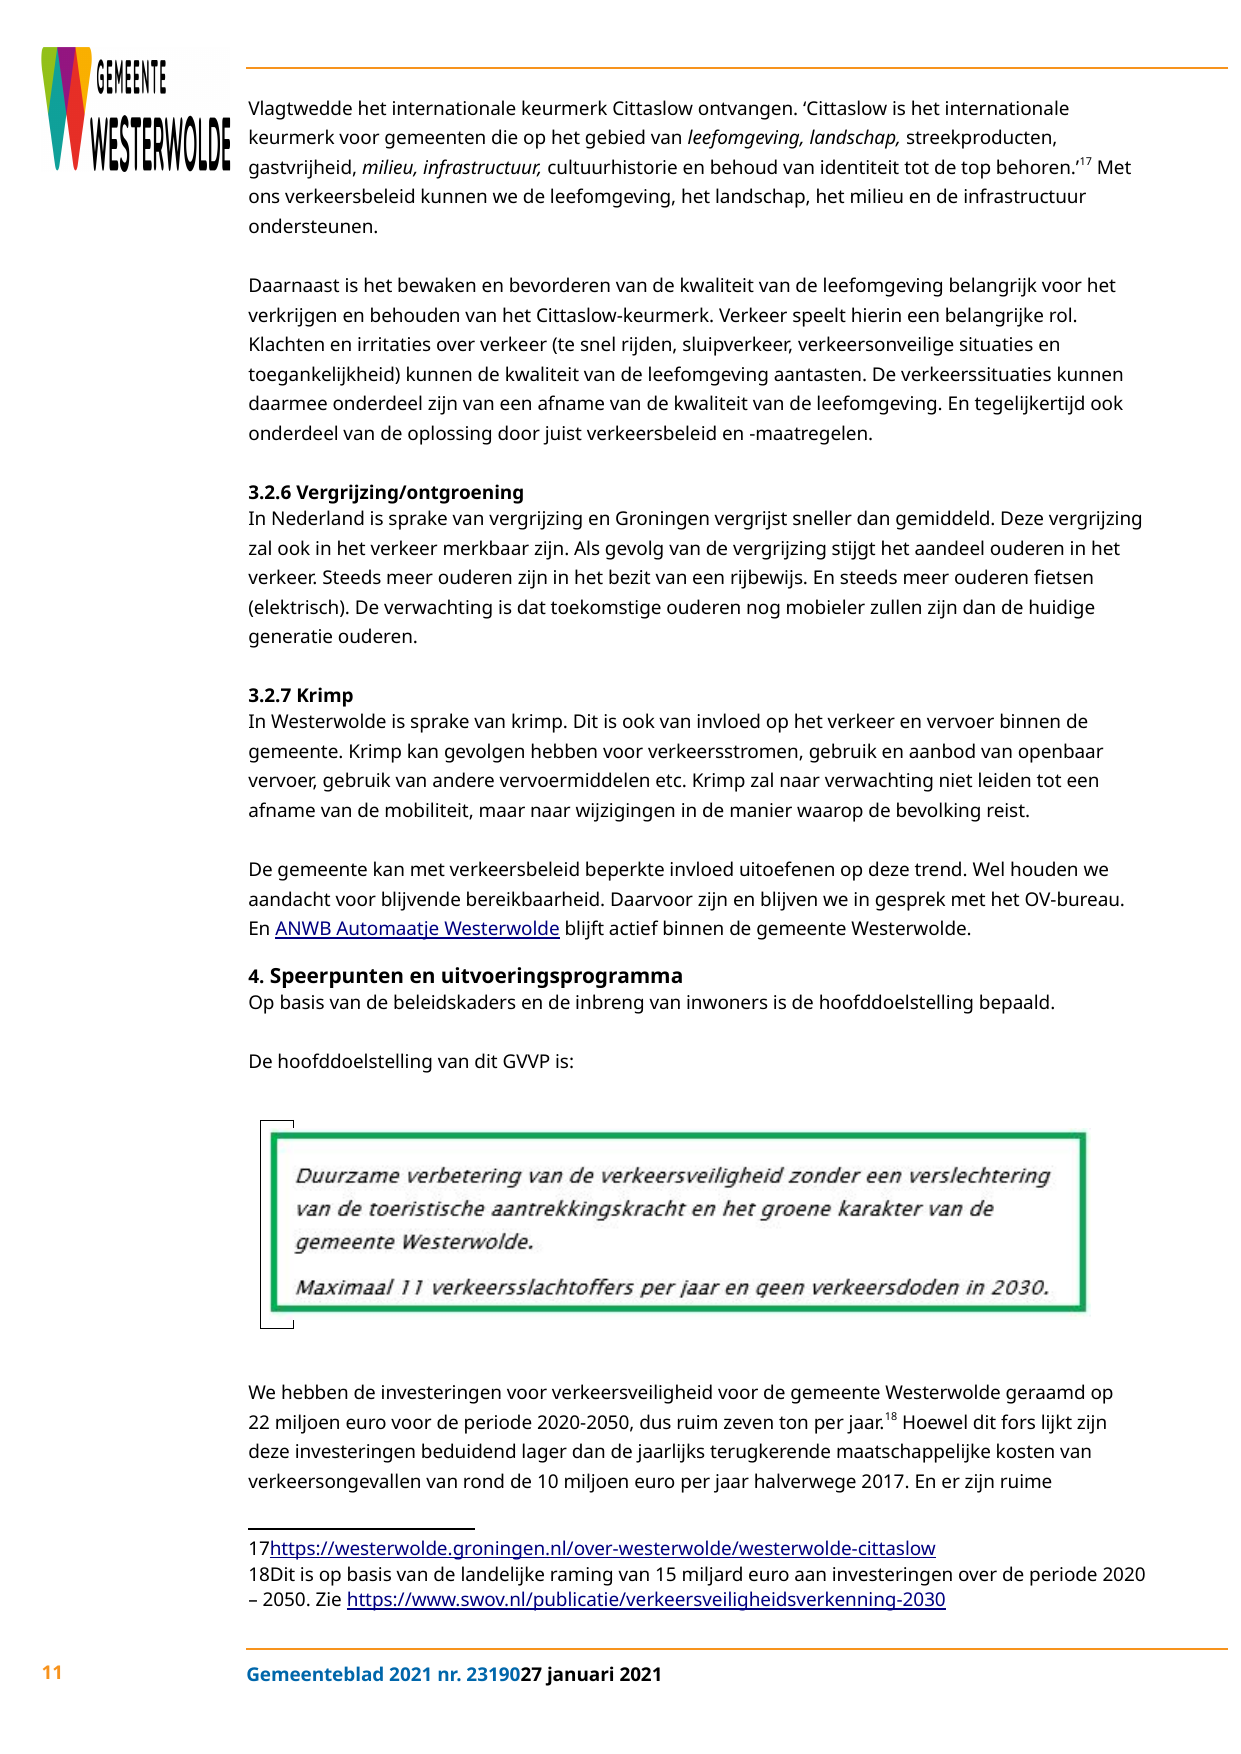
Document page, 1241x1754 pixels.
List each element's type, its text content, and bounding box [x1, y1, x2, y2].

text Op basis van de beleidskaders en de inbreng van inwoners is de hoofddoelstelling bepaald. [248, 989, 1152, 1015]
text In Westerwolde is sprake van krimp. Dit is ook van invloed op het verkeer en vervoer binnen de gemeente. Krimp kan gevolgen hebben voor verkeersstromen, gebruik en aanbod van openbaar vervoer, gebruik van andere vervoermiddelen etc. Krimp zal naar verwachting niet leiden tot een afname van de mobiliteit, maar naar wijzigingen in de manier waarop de bevolking reist. [248, 708, 1152, 823]
text De gemeente kan met verkeersbeleid beperkte invloed uitoefenen op deze trend. Wel houden we aandacht voor blijvende bereikbaarheid. Daarvoor zijn en blijven we in gesprek met het OV-bureau. En ANWB Automaatje Westerwolde blijft actief binnen de gemeente Westerwolde. [248, 856, 1152, 941]
text De hoofddoelstelling van dit GVVP is: [248, 1049, 1152, 1074]
text Daarnaast is het bewaken en bevorderen van de kwaliteit van de leefomgeving belangrijk voor het verkrijgen en behouden van het Cittaslow-keurmerk. Verkeer speelt hierin een belangrijke rol. Klachten en irritaties over verkeer (te snel rijden, sluipverkeer, verkeersonveilige situaties en toegankelijkheid) kunnen de kwaliteit van de leefomgeving aantasten. De verkeerssituaties kunnen daarmee onderdeel zijn van een afname van de kwaliteit van de leefomgeving. En tegelijkertijd ook onderdeel van de oplossing door juist verkeersbeleid en -maatregelen. [248, 272, 1152, 446]
text Dit is op basis van de landelijke raming van 15 miljard euro aan investeringen over de periode 2020 – 2050. Zie https://www.swov.nl/publicatie/verkeersveiligheidsverkenning-2030 [248, 1561, 1152, 1612]
text In Nederland is sprake van vergrijzing en Groningen vergrijst sneller dan gemiddeld. Deze vergrijzing zal ook in het verkeer merkbaar zijn. Als gevolg van de vergrijzing stijgt het aandeel ouderen in het verkeer. Steeds meer ouderen zijn in het bezit van een rijbewijs. En steeds meer ouderen fietsen (elektrisch). De verwachting is dat toekomstige ouderen nog mobieler zullen zijn dan de huidige generatie ouderen. [248, 505, 1152, 649]
text We hebben de investeringen voor verkeersveiligheid voor de gemeente Westerwolde geraamd op 22 miljoen euro voor de periode 2020-2050, dus ruim zeven ton per jaar. Hoewel dit fors lijkt zijn deze investeringen beduidend lager dan de jaarlijks terugkerende maatschappelijke kosten van verkeersongevallen van rond de 10 miljoen euro per jaar halverwege 2017. En er zijn ruime [248, 1379, 1152, 1494]
text Vlagtwedde het internationale keurmerk Cittaslow ontvangen. ‘Cittaslow is het internationale keurmerk voor gemeenten die op het gebied van leefomgeving, landschap, streekproducten, gastvrijheid, milieu, infrastructuur, cultuurhistorie en behoud van identiteit tot de top behoren.’ Met ons verkeersbeleid kunnen we de leefomgeving, het landschap, het milieu en de infrastructuur ondersteunen. [248, 95, 1152, 239]
text 3.2.7 Krimp [248, 683, 1152, 708]
text 3.2.6 Vergrijzing/ontgroening [248, 479, 1152, 505]
picture [268, 1128, 1091, 1320]
text https://westerwolde.groningen.nl/over-westerwolde/westerwolde-cittaslow [248, 1535, 1152, 1561]
picture [41, 47, 231, 172]
text 4. Speerpunten en uitvoeringsprogramma [248, 961, 1152, 989]
